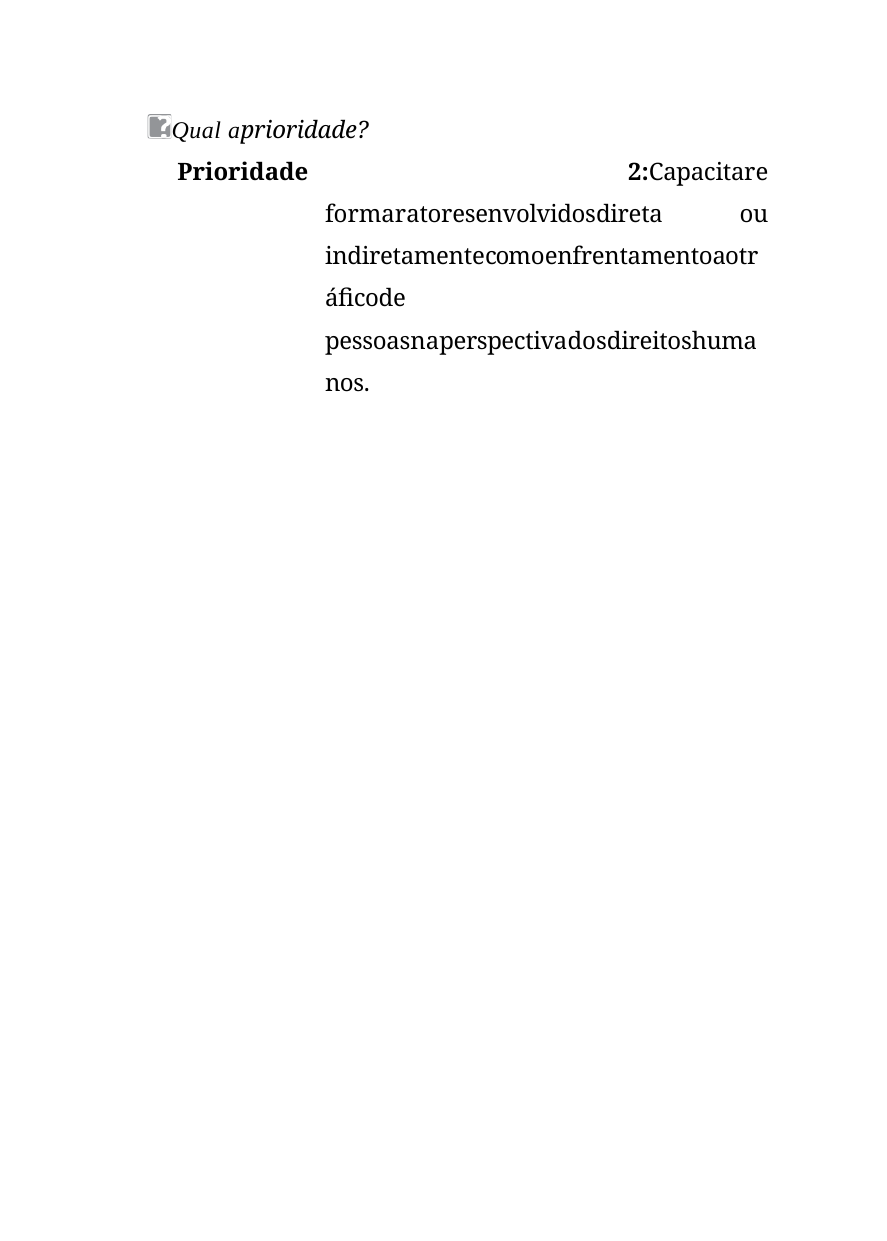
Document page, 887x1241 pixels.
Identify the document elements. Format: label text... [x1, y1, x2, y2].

text Qual aprioridade? [148, 113, 886, 146]
picture [147, 114, 172, 139]
text Prioridade 2:Capacitare formaratoresenvolvidosdireta ou indiretamentecomoenfrentamentoaotráficode pessoasnaperspectivadosdireitoshumanos. [177, 154, 768, 398]
